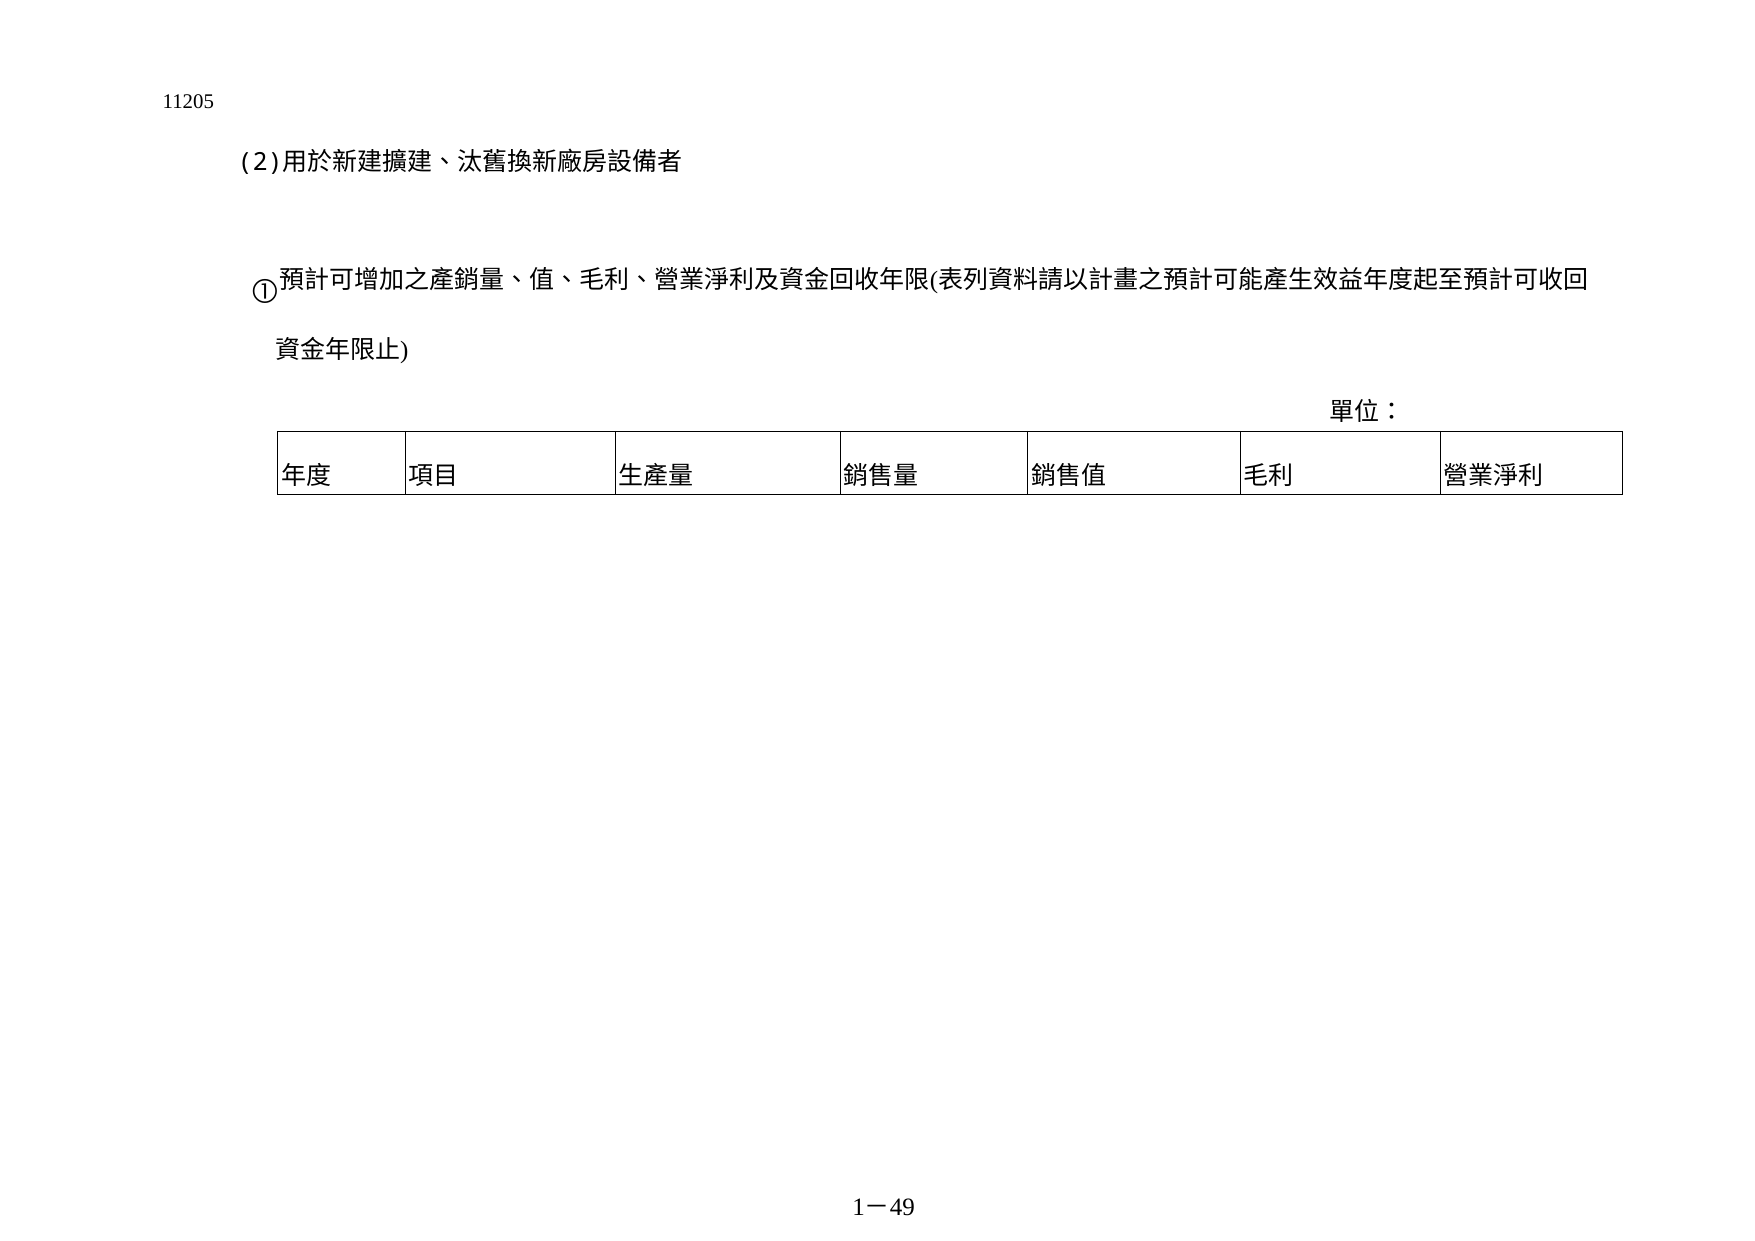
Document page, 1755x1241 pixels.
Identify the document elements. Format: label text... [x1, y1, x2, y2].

table_header 項目 [406, 432, 615, 494]
table_header 營業淨利 [1441, 432, 1622, 494]
table_header [1623, 431, 1669, 494]
table_header 銷售值 [1028, 432, 1240, 494]
table_header 銷售量 [841, 432, 1027, 494]
text 單位： [350, 368, 1604, 431]
text (2)用於新建擴建、汰舊換新廠房設備者 [237, 118, 1604, 181]
text 預計可增加之產銷量、值、毛利、營業淨利及資金回收年限(表列資料請以計畫之預計可能產生效益年度起至預計可收回資金年限止) [250, 243, 1604, 368]
table_header 毛利 [1241, 432, 1440, 494]
table_header 年度 [278, 432, 405, 494]
table_header 生產量 [616, 432, 840, 494]
